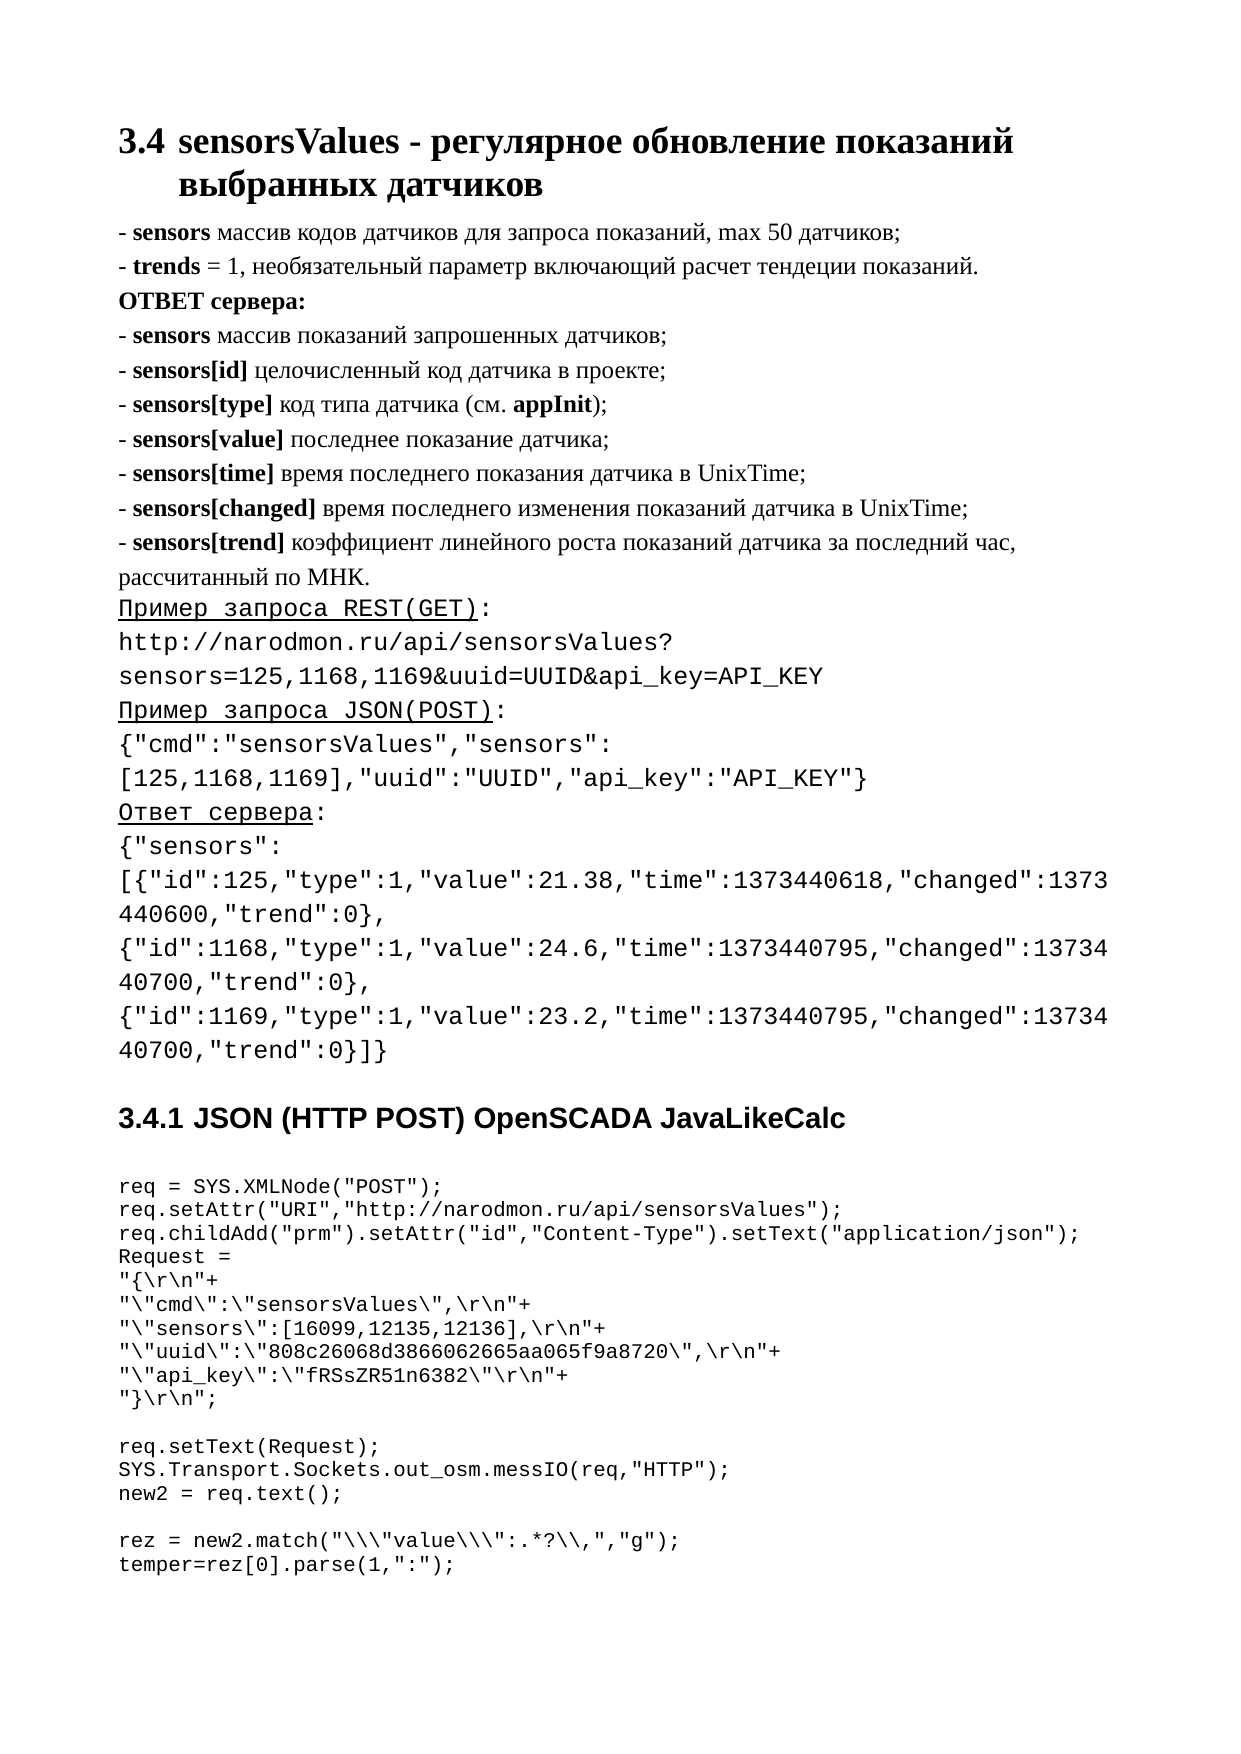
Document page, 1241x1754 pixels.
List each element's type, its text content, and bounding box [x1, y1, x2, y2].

text "\"uuid\":\"808c26068d3866062665aa065f9a8720\",\r\n"+ [118, 1341, 1122, 1365]
text temper=rez[0].parse(1,":"); [118, 1554, 1122, 1578]
text req = SYS.XMLNode("POST"); [118, 1176, 1122, 1199]
text "\"sensors\":[16099,12135,12136],\r\n"+ [118, 1317, 1122, 1341]
text - sensors массив кодов датчиков для запроса показаний, max 50 датчиков; - trends = 1, необязательный параметр включающий расчет тендеции показаний. ОТВЕТ сервера: - sensors массив показаний запрошенных датчиков; - sensors[id] целочисленный код датчика в проекте; - sensors[type] код типа датчика (см. appInit); - sensors[value] последнее показание датчика; - sensors[time] время последнего показания датчика в UnixTime; - sensors[changed] время последнего изменения показаний датчика в UnixTime; - sensors[trend] коэффициент линейного роста показаний датчика за последний час, рассчитанный по МНК. Пример запроса REST(GET): http://narodmon.ru/api/sensorsValues?sensors=125,1168,1169&uuid=UUID&api_key=API_KEY Пример запроса JSON(POST): {"cmd":"sensorsValues","sensors":[125,1168,1169],"uuid":"UUID","api_key":"API_KEY"} Ответ сервера: {"sensors":[{"id":125,"type":1,"value":21.38,"time":1373440618,"changed":1373440600,"trend":0},{"id":1168,"type":1,"value":24.6,"time":1373440795,"changed":1373440700,"trend":0},{"id":1169,"type":1,"value":23.2,"time":1373440795,"changed":1373440700,"trend":0}]} [118, 217, 1122, 1066]
text new2 = req.text(); [118, 1483, 1122, 1507]
text req.setAttr("URI","http://narodmon.ru/api/sensorsValues"); [118, 1199, 1122, 1223]
text "{\r\n"+ [118, 1270, 1122, 1294]
text rez = new2.match("\\\"value\\\":.*?\\,","g"); [118, 1530, 1122, 1554]
subtitle JSON (HTTP POST) OpenSCADA JavaLikeCalc [118, 1101, 1122, 1134]
text "\"api_key\":\"fRSsZR51n6382\"\r\n"+ [118, 1365, 1122, 1388]
subtitle sensorsValues - регулярное обновление показаний выбранных датчиков [118, 118, 1122, 204]
text Request = [118, 1247, 1122, 1270]
text req.childAdd("prm").setAttr("id","Content-Type").setText("application/json"); [118, 1223, 1122, 1247]
text req.setText(Request); [118, 1436, 1122, 1459]
text "\"cmd\":\"sensorsValues\",\r\n"+ [118, 1294, 1122, 1317]
text SYS.Transport.Sockets.out_osm.messIO(req,"HTTP"); [118, 1459, 1122, 1483]
text "}\r\n"; [118, 1388, 1122, 1412]
